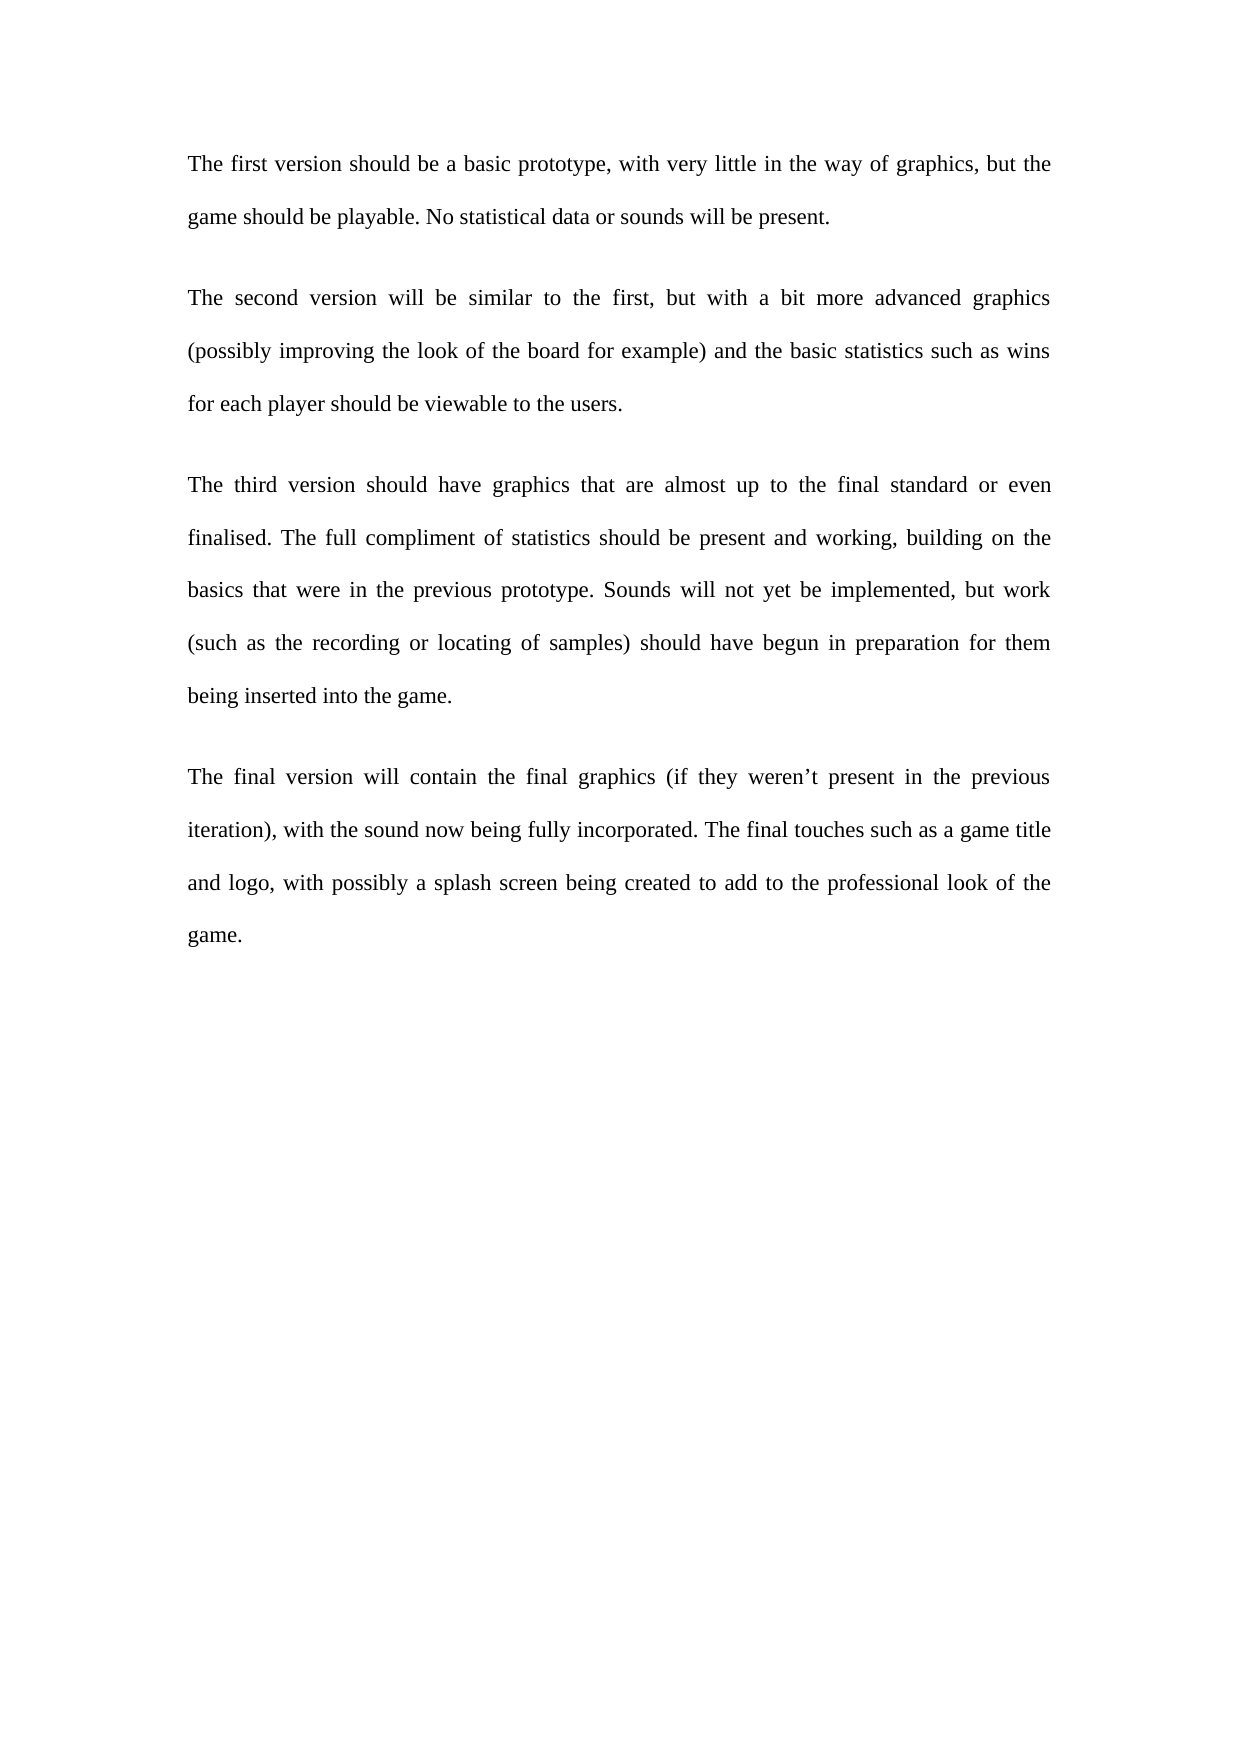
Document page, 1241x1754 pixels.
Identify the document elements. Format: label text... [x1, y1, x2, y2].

text The first version should be a basic prototype, with very little in the way of graphics, but the game should be playable. No statistical data or sounds will be present. [187, 150, 1053, 229]
text The second version will be similar to the first, but with a bit more advanced graphics (possibly improving the look of the board for example) and the basic statistics such as wins for each player should be viewable to the users. [187, 284, 1053, 416]
text The final version will contain the final graphics (if they weren’t present in the previous iteration), with the sound now being fully incorporated. The final touches such as a game title and logo, with possibly a splash screen being created to add to the professional look of the game. [187, 763, 1053, 948]
text The third version should have graphics that are almost up to the final standard or even finalised. The full compliment of statistics should be present and working, building on the basics that were in the previous prototype. Sounds will not yet be implemented, but work (such as the recording or locating of samples) should have begun in preparation for them being inserted into the game. [187, 471, 1053, 708]
